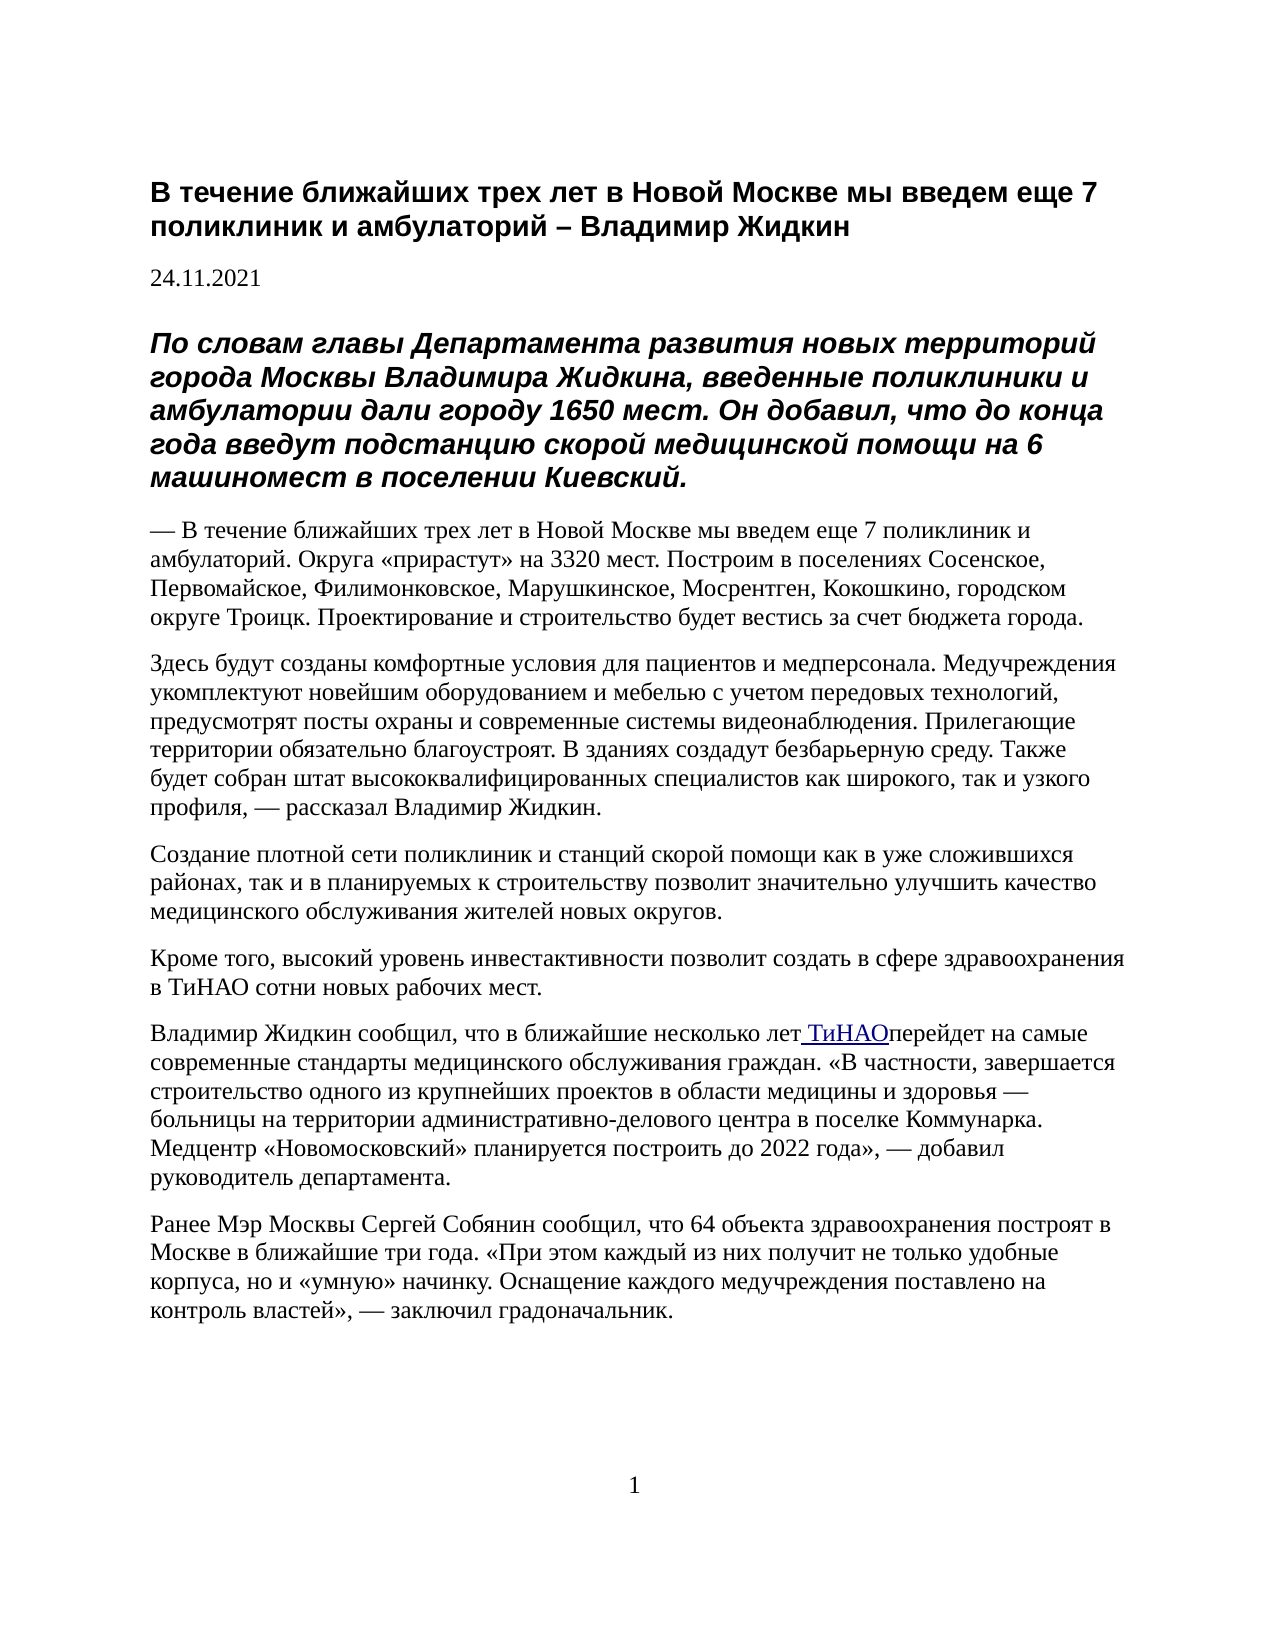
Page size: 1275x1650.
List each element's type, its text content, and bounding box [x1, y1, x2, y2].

text Создание плотной сети поликлиник и станций скорой помощи как в уже сложившихся районах, так и в планируемых к строительству позволит значительно улучшить качество медицинского обслуживания жителей новых округов. [150, 839, 1125, 925]
text Владимир Жидкин сообщил, что в ближайшие несколько лет ТиНАОперейдет на самые современные стандарты медицинского обслуживания граждан. «В частности, завершается строительство одного из крупнейших проектов в области медицины и здоровья — больницы на территории административно-делового центра в поселке Коммунарка. Медцентр «Новомосковский» планируется построить до 2022 года», — добавил руководитель департамента. [150, 1018, 1125, 1191]
subtitle В течение ближайших трех лет в Новой Москве мы введем еще 7 поликлиник и амбулаторий – Владимир Жидкин [150, 175, 1125, 242]
text Кроме того, высокий уровень инвестактивности позволит создать в сфере здравоохранения в ТиНАО сотни новых рабочих мест. [150, 943, 1125, 1000]
text Здесь будут созданы комфортные условия для пациентов и медперсонала. Медучреждения укомплектуют новейшим оборудованием и мебелью с учетом передовых технологий, предусмотрят посты охраны и современные системы видеонаблюдения. Прилегающие территории обязательно благоустроят. В зданиях создадут безбарьерную среду. Также будет собран штат высококвалифицированных специалистов как широкого, так и узкого профиля, — рассказал Владимир Жидкин. [150, 648, 1125, 821]
text Ранее Мэр Москвы Сергей Собянин сообщил, что 64 объекта здравоохранения построят в Москве в ближайшие три года. «При этом каждый из них получит не только удобные корпуса, но и «умную» начинку. Оснащение каждого медучреждения поставлено на контроль властей», — заключил градоначальник. [150, 1209, 1125, 1324]
text — В течение ближайших трех лет в Новой Москве мы введем еще 7 поликлиник и амбулаторий. Округа «прирастут» на 3320 мест. Построим в поселениях Сосенское, Первомайское, Филимонковское, Марушкинское, Мосрентген, Кокошкино, городском округе Троицк. Проектирование и строительство будет вестись за счет бюджета города. [150, 515, 1125, 630]
subtitle По словам главы Департамента развития новых территорий города Москвы Владимира Жидкина, введенные поликлиники и амбулатории дали городу 1650 мест. Он добавил, что до конца года введут подстанцию скорой медицинской помощи на 6 машиномест в поселении Киевский. [150, 326, 1125, 494]
text 24.11.2021 [150, 263, 1125, 292]
